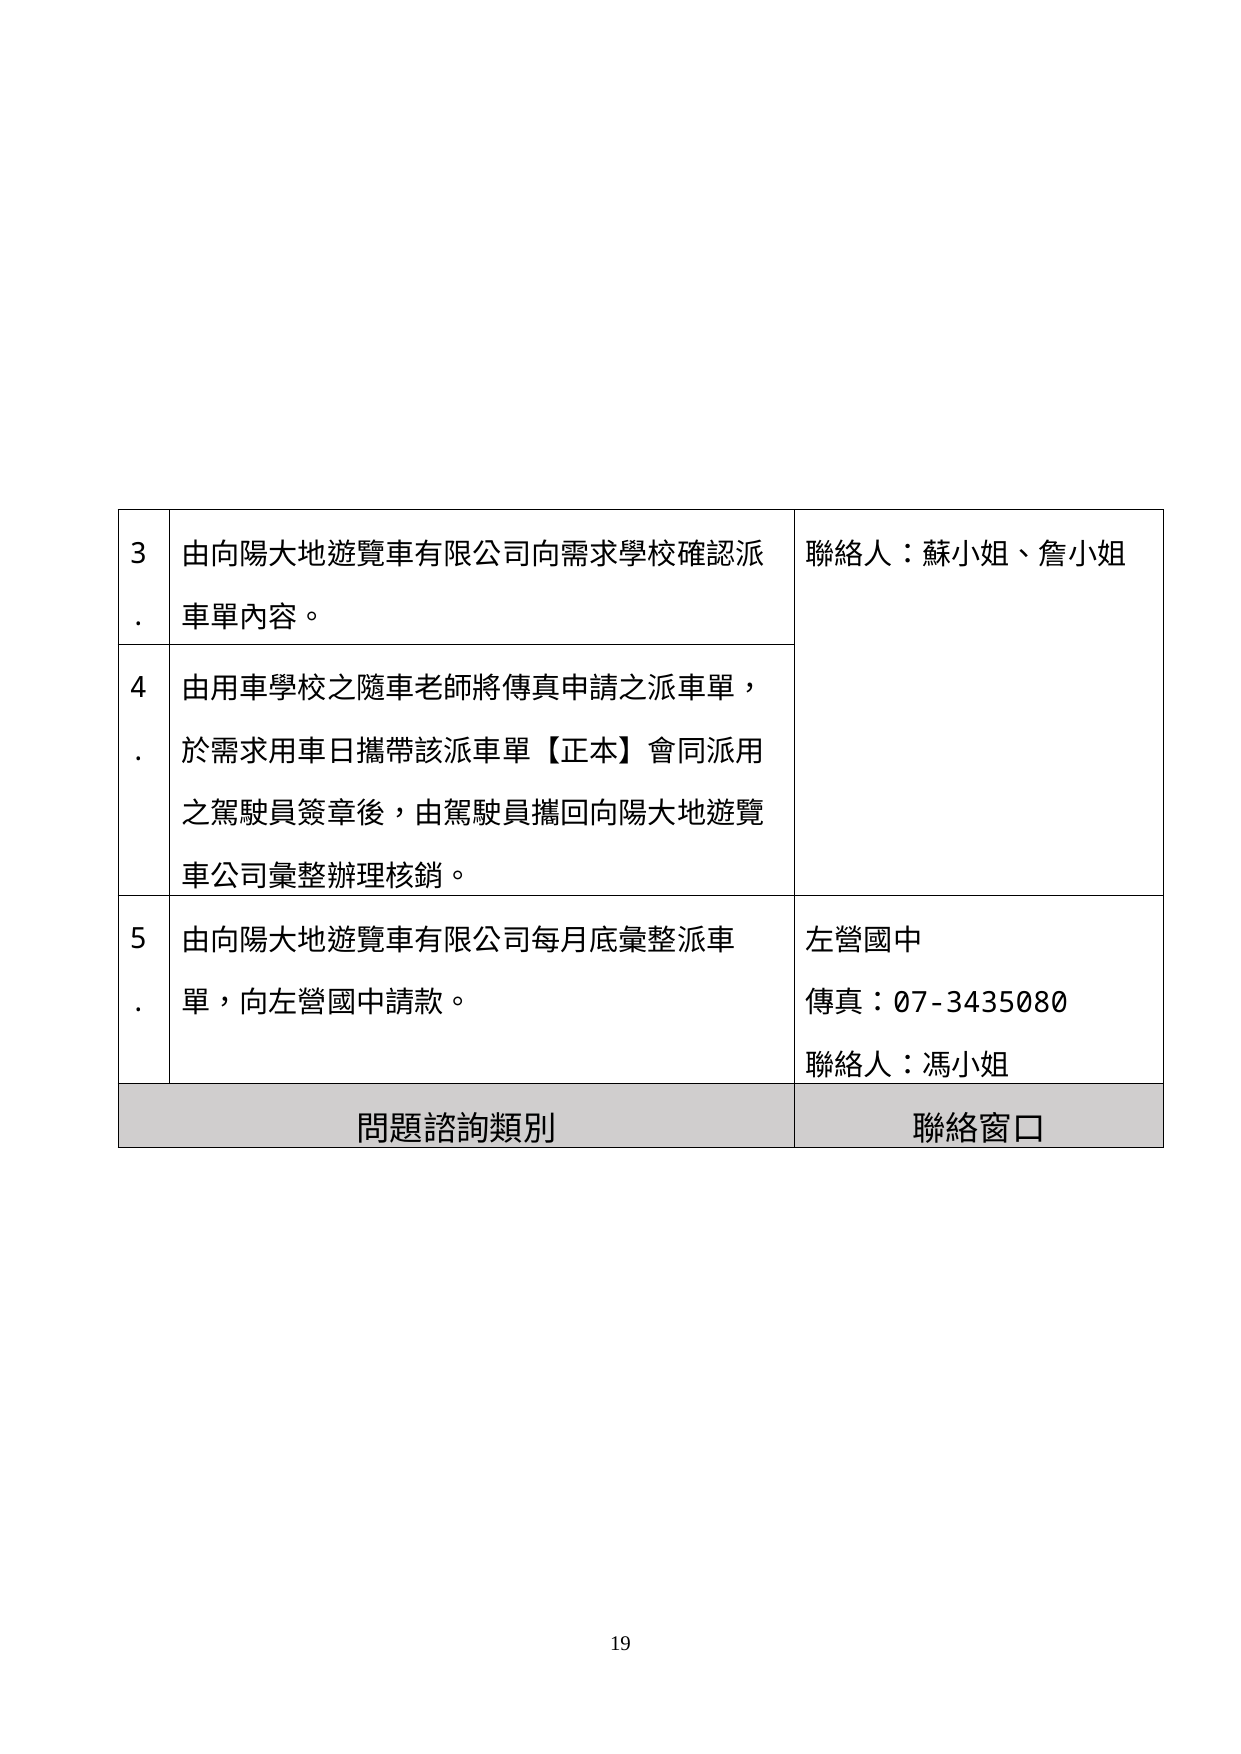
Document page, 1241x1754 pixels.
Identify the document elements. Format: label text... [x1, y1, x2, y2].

table_cell 5. [119, 896, 169, 1083]
table_cell 由用車學校之隨車老師將傳真申請之派車單，於需求用車日攜帶該派車單【正本】會同派用之駕駛員簽章後，由駕駛員攜回向陽大地遊覽車公司彙整辦理核銷。 [170, 645, 794, 894]
table_cell 由向陽大地遊覽車有限公司向需求學校確認派車單內容。 [170, 510, 794, 643]
table_cell 4. [119, 645, 169, 894]
table_cell 聯絡人：蘇小姐、詹小姐 [795, 510, 1163, 894]
table_cell 3. [119, 510, 169, 643]
table_cell 由向陽大地遊覽車有限公司每月底彙整派車單，向左營國中請款。 [170, 896, 794, 1083]
table_cell 聯絡窗口 [795, 1084, 1163, 1147]
table_cell 問題諮詢類別 [119, 1084, 794, 1147]
table_cell 左營國中 傳真：07-3435080 聯絡人：馮小姐 [795, 896, 1163, 1083]
